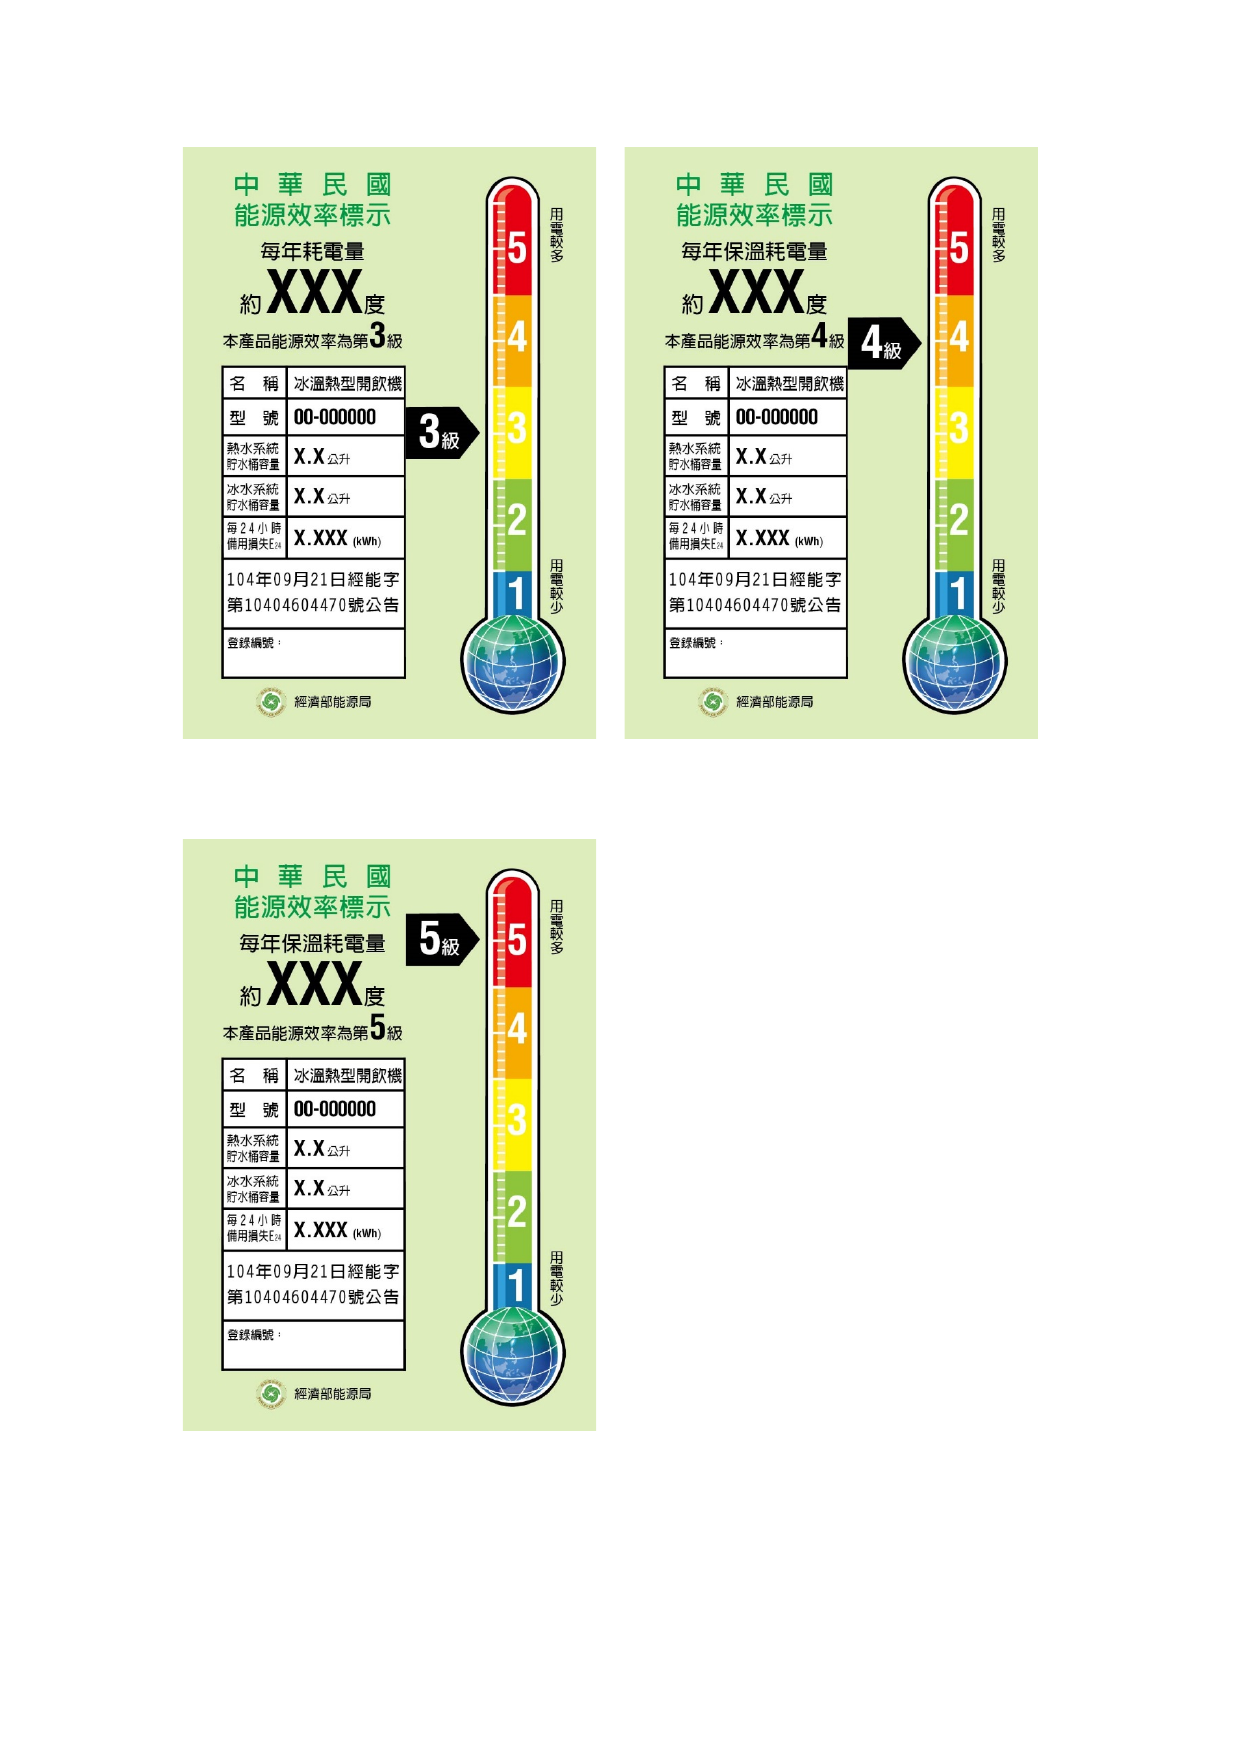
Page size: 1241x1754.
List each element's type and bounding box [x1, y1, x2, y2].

picture [624, 147, 1038, 739]
picture [182, 839, 597, 1431]
picture [182, 147, 597, 739]
